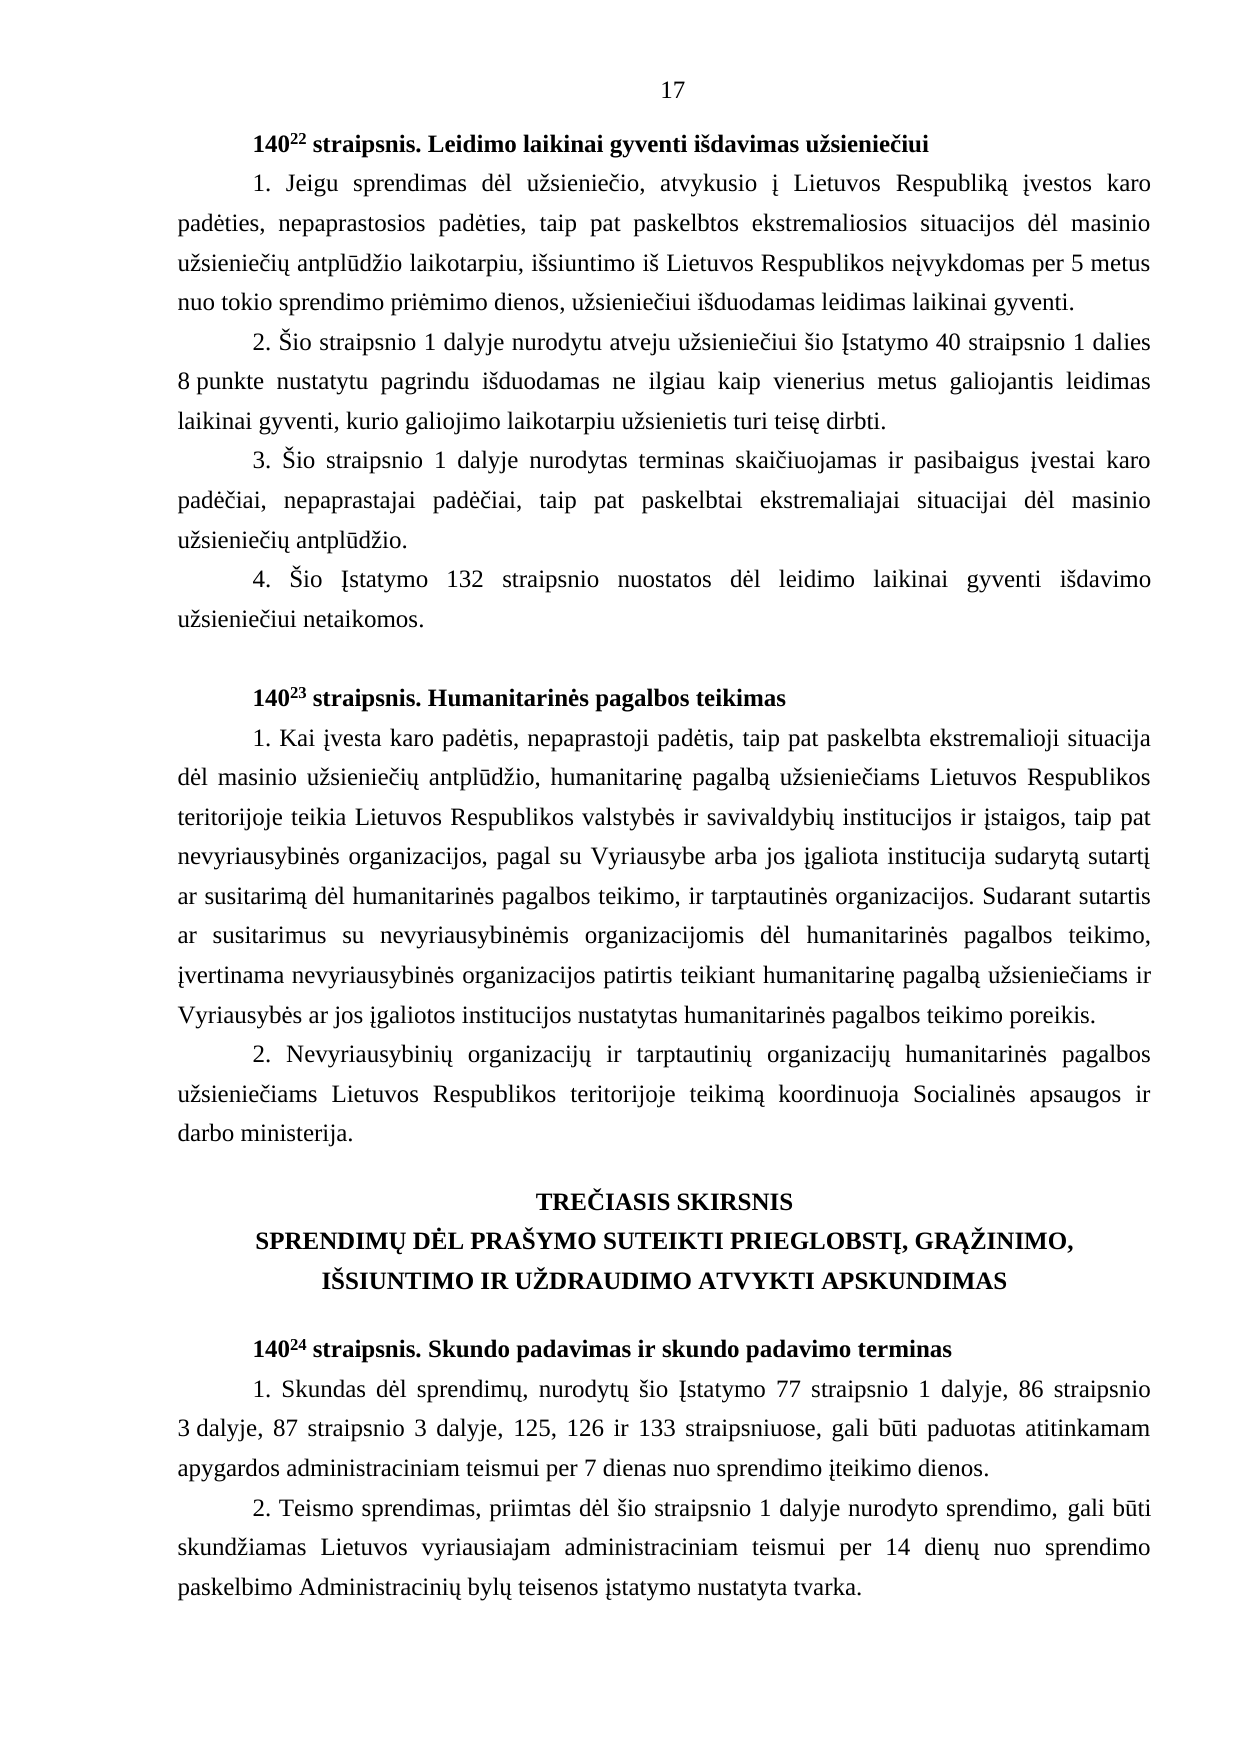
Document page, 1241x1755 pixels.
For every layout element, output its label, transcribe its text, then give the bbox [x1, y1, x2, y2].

text 14023 straipsnis. Humanitarinės pagalbos teikimas [177, 672, 1152, 712]
text 1. Kai įvesta karo padėtis, nepaprastoji padėtis, taip pat paskelbta ekstremalioji situacija dėl masinio užsieniečių antplūdžio, humanitarinę pagalbą užsieniečiams Lietuvos Respublikos teritorijoje teikia Lietuvos Respublikos valstybės ir savivaldybių institucijos ir įstaigos, taip pat nevyriausybinės organizacijos, pagal su Vyriausybe arba jos įgaliota institucija sudarytą sutartį ar susitarimą dėl humanitarinės pagalbos teikimo, ir tarptautinės organizacijos. Sudarant sutartis ar susitarimus su nevyriausybinėmis organizacijomis dėl humanitarinės pagalbos teikimo, įvertinama nevyriausybinės organizacijos patirtis teikiant humanitarinę pagalbą užsieniečiams ir Vyriausybės ar jos įgaliotos institucijos nustatytas humanitarinės pagalbos teikimo poreikis. [177, 712, 1152, 1028]
text 2. Teismo sprendimas, priimtas dėl šio straipsnio 1 dalyje nurodyto sprendimo, gali būti skundžiamas Lietuvos vyriausiajam administraciniam teismui per 14 dienų nuo sprendimo paskelbimo Administracinių bylų teisenos įstatymo nustatyta tvarka. [177, 1482, 1152, 1601]
text 2. Nevyriausybinių organizacijų ir tarptautinių organizacijų humanitarinės pagalbos užsieniečiams Lietuvos Respublikos teritorijoje teikimą koordinuoja Socialinės apsaugos ir darbo ministerija. [177, 1028, 1152, 1147]
text 3. Šio straipsnio 1 dalyje nurodytas terminas skaičiuojamas ir pasibaigus įvestai karo padėčiai, nepaprastajai padėčiai, taip pat paskelbtai ekstremaliajai situacijai dėl masinio užsieniečių antplūdžio. [177, 435, 1152, 553]
text SPRENDIMŲ DĖL PRAŠYMO SUTEIKTI PRIEGLOBSTĮ, GRĄŽINIMO, IŠSIUNTIMO IR UŽDRAUDIMO ATVYKTI APSKUNDIMAS [177, 1216, 1152, 1295]
text 4. Šio Įstatymo 132 straipsnio nuostatos dėl leidimo laikinai gyventi išdavimo užsieniečiui netaikomos. [177, 553, 1152, 633]
text TREČIASIS SKIRSNIS [177, 1176, 1152, 1216]
text 14024 straipsnis. Skundo padavimas ir skundo padavimo terminas [177, 1323, 1152, 1363]
text 1. Jeigu sprendimas dėl užsieniečio, atvykusio į Lietuvos Respubliką įvestos karo padėties, nepaprastosios padėties, taip pat paskelbtos ekstremaliosios situacijos dėl masinio užsieniečių antplūdžio laikotarpiu, išsiuntimo iš Lietuvos Respublikos neįvykdomas per 5 metus nuo tokio sprendimo priėmimo dienos, užsieniečiui išduodamas leidimas laikinai gyventi. [177, 158, 1152, 316]
text 14022 straipsnis. Leidimo laikinai gyventi išdavimas užsieniečiui [177, 118, 1152, 158]
text 2. Šio straipsnio 1 dalyje nurodytu atveju užsieniečiui šio Įstatymo 40 straipsnio 1 dalies 8 punkte nustatytu pagrindu išduodamas ne ilgiau kaip vienerius metus galiojantis leidimas laikinai gyventi, kurio galiojimo laikotarpiu užsienietis turi teisę dirbti. [177, 316, 1152, 435]
text 1. Skundas dėl sprendimų, nurodytų šio Įstatymo 77 straipsnio 1 dalyje, 86 straipsnio 3 dalyje, 87 straipsnio 3 dalyje, 125, 126 ir 133 straipsniuose, gali būti paduotas atitinkamam apygardos administraciniam teismui per 7 dienas nuo sprendimo įteikimo dienos. [177, 1363, 1152, 1482]
